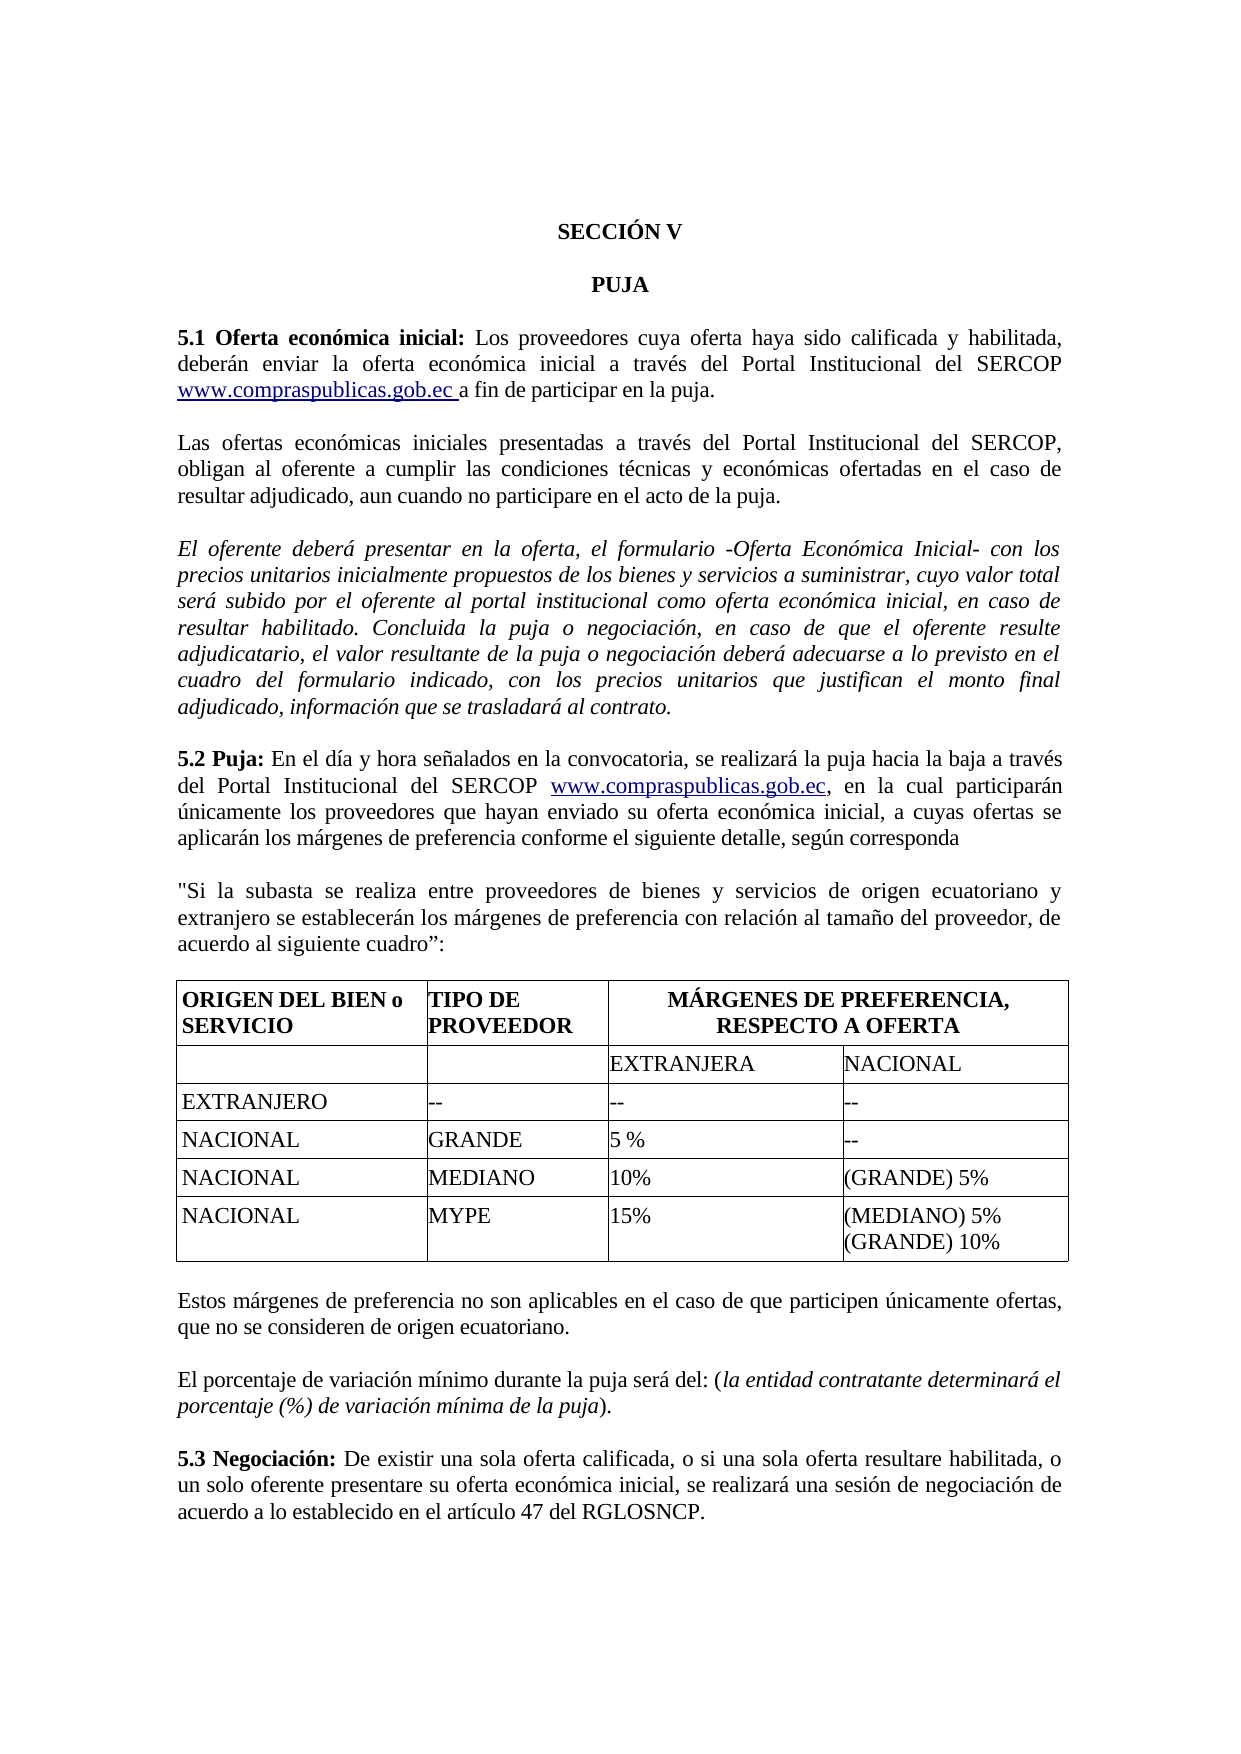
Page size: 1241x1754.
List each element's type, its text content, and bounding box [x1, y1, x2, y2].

text 5.1 Oferta económica inicial: Los proveedores cuya oferta haya sido calificada y habilitada, deberán enviar la oferta económica inicial a través del Portal Institucional del SERCOP www.compraspublicas.gob.ec a fin de participar en la puja. [177, 324, 1063, 403]
table_cell -- [844, 1121, 1068, 1158]
table_cell -- [609, 1084, 843, 1120]
table_cell NACIONAL [844, 1046, 1068, 1082]
table_cell MYPE [428, 1197, 608, 1261]
table_cell MEDIANO [428, 1159, 608, 1196]
table_cell 5 % [609, 1121, 843, 1158]
table_cell 15% [609, 1197, 843, 1261]
table_cell NACIONAL [177, 1197, 427, 1261]
table_cell [428, 1046, 608, 1082]
table_cell -- [844, 1084, 1068, 1120]
table_header MÁRGENES DE PREFERENCIA, RESPECTO A OFERTA [609, 981, 1068, 1044]
table_cell NACIONAL [177, 1159, 427, 1196]
table_cell -- [428, 1084, 608, 1120]
table_cell NACIONAL [177, 1121, 427, 1158]
table_cell EXTRANJERA [609, 1046, 843, 1082]
table_cell EXTRANJERO [177, 1084, 427, 1120]
text 5.2 Puja: En el día y hora señalados en la convocatoria, se realizará la puja hacia la baja a través del Portal Institucional del SERCOP www.compraspublicas.gob.ec, en la cual participarán únicamente los proveedores que hayan enviado su oferta económica inicial, a cuyas ofertas se aplicarán los márgenes de preferencia conforme el siguiente detalle, según corresponda [177, 745, 1063, 851]
text "Si la subasta se realiza entre proveedores de bienes y servicios de origen ecuatoriano y extranjero se establecerán los márgenes de preferencia con relación al tamaño del proveedor, de acuerdo al siguiente cuadro”: [177, 877, 1063, 956]
table_cell 10% [609, 1159, 843, 1196]
table_cell GRANDE [428, 1121, 608, 1158]
table_header TIPO DE PROVEEDOR [428, 981, 608, 1044]
table_cell (GRANDE) 5% [844, 1159, 1068, 1196]
table_header ORIGEN DEL BIEN o SERVICIO [177, 981, 427, 1044]
table_cell (MEDIANO) 5% (GRANDE) 10% [844, 1197, 1068, 1261]
text Las ofertas económicas iniciales presentadas a través del Portal Institucional del SERCOP, obligan al oferente a cumplir las condiciones técnicas y económicas ofertadas en el caso de resultar adjudicado, aun cuando no participare en el acto de la puja. [177, 429, 1063, 508]
text SECCIÓN V [177, 218, 1063, 245]
text 5.3 Negociación: De existir una sola oferta calificada, o si una sola oferta resultare habilitada, o un solo oferente presentare su oferta económica inicial, se realizará una sesión de negociación de acuerdo a lo establecido en el artículo 47 del RGLOSNCP. [177, 1445, 1063, 1524]
text El oferente deberá presentar en la oferta, el formulario -Oferta Económica Inicial- con los precios unitarios inicialmente propuestos de los bienes y servicios a suministrar, cuyo valor total será subido por el oferente al portal institucional como oferta económica inicial, en caso de resultar habilitado. Concluida la puja o negociación, en caso de que el oferente resulte adjudicatario, el valor resultante de la puja o negociación deberá adecuarse a lo previsto en el cuadro del formulario indicado, con los precios unitarios que justifican el monto final adjudicado, información que se trasladará al contrato. [177, 534, 1063, 719]
table_cell [177, 1046, 427, 1082]
text PUJA [177, 271, 1063, 297]
text El porcentaje de variación mínimo durante la puja será del: (la entidad contratante determinará el porcentaje (%) de variación mínima de la puja). [177, 1366, 1063, 1419]
text Estos márgenes de preferencia no son aplicables en el caso de que participen únicamente ofertas, que no se consideren de origen ecuatoriano. [177, 1287, 1063, 1340]
